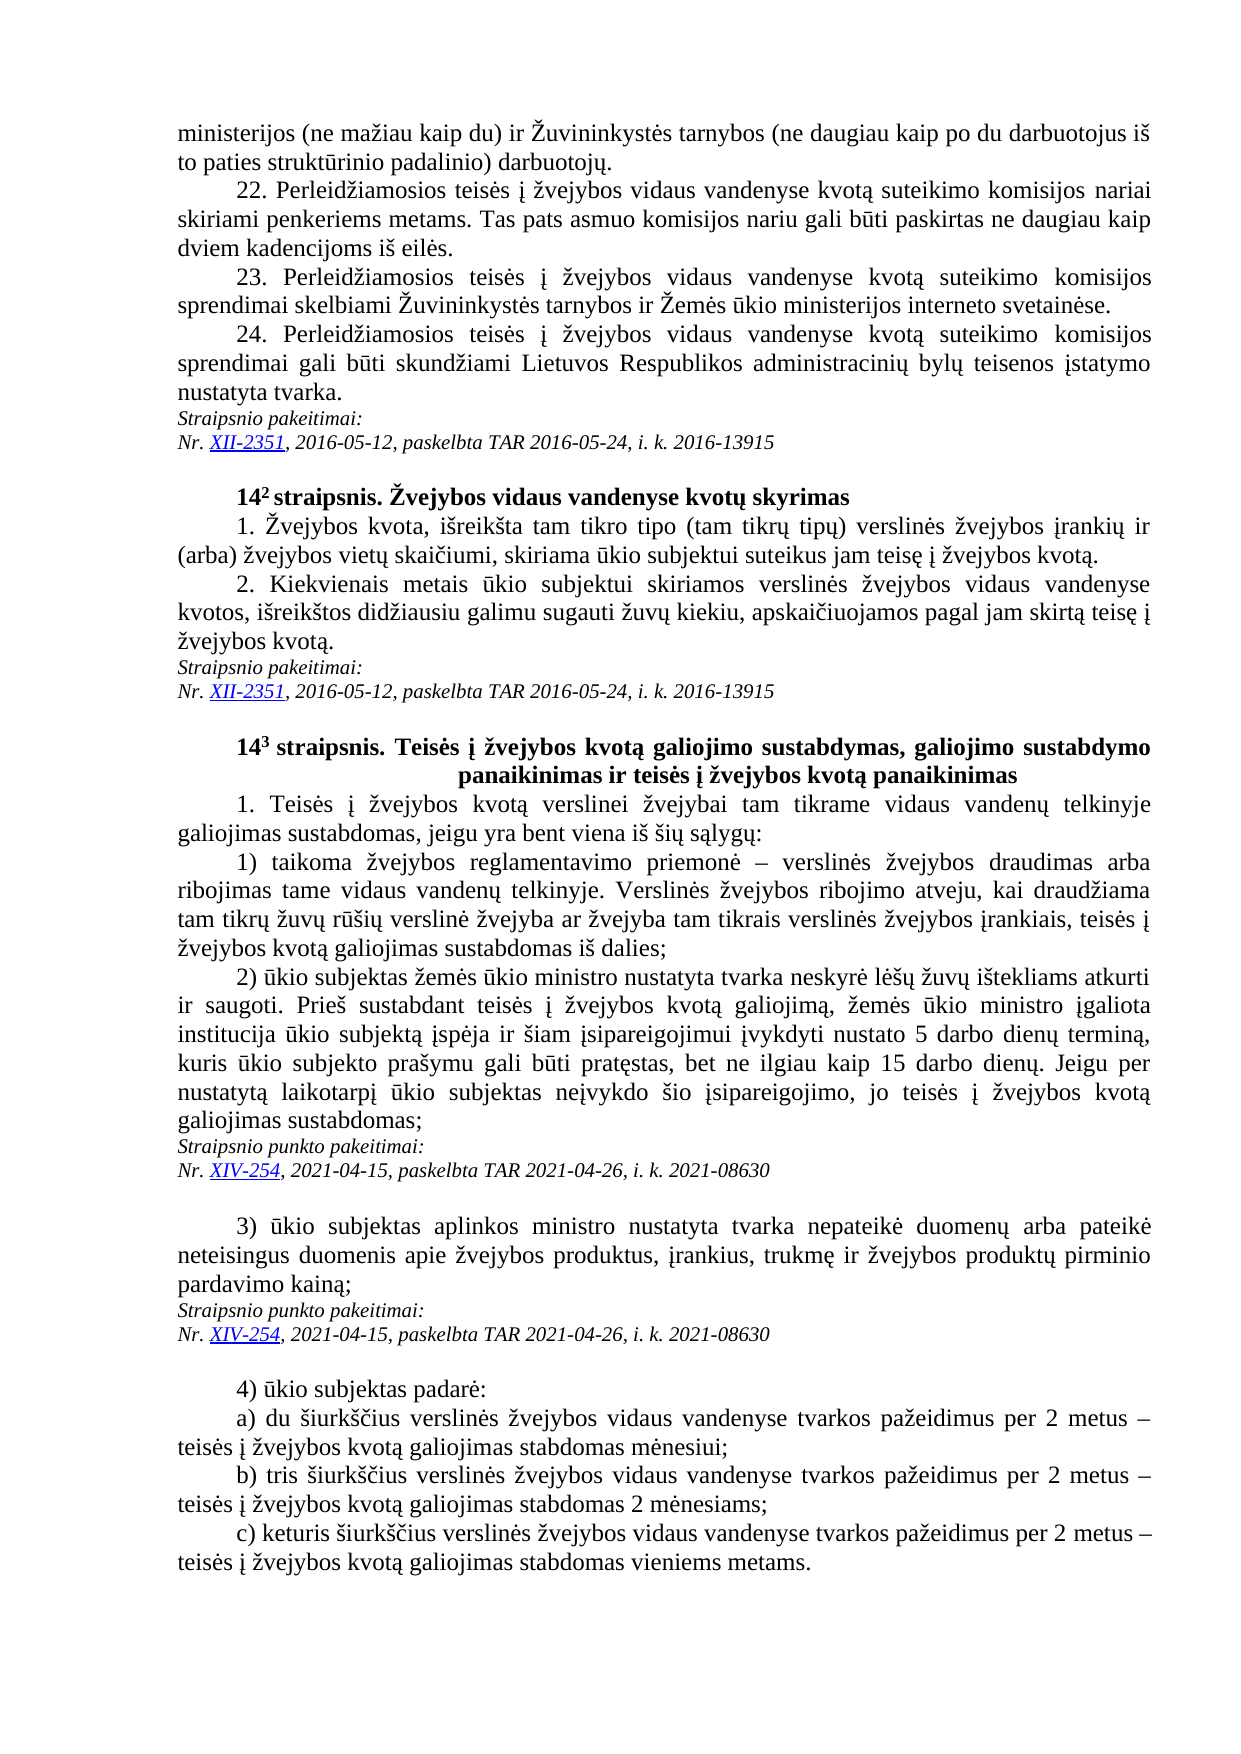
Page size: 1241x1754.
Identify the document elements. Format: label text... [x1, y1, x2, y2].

text 4) ūkio subjektas padarė: [177, 1374, 1152, 1403]
text 2) ūkio subjektas žemės ūkio ministro nustatyta tvarka neskyrė lėšų žuvų ištekliams atkurti ir saugoti. Prieš sustabdant teisės į žvejybos kvotą galiojimą, žemės ūkio ministro įgaliota institucija ūkio subjektą įspėja ir šiam įsipareigojimui įvykdyti nustato 5 darbo dienų terminą, kuris ūkio subjekto prašymu gali būti pratęstas, bet ne ilgiau kaip 15 darbo dienų. Jeigu per nustatytą laikotarpį ūkio subjektas neįvykdo šio įsipareigojimo, jo teisės į žvejybos kvotą galiojimas sustabdomas; [177, 962, 1152, 1134]
text 2. Kiekvienais metais ūkio subjektui skiriamos verslinės žvejybos vidaus vandenyse kvotos, išreikštos didžiausiu galimu sugauti žuvų kiekiu, apskaičiuojamos pagal jam skirtą teisę į žvejybos kvotą. [177, 569, 1152, 655]
text 1. Teisės į žvejybos kvotą verslinei žvejybai tam tikrame vidaus vandenų telkinyje galiojimas sustabdomas, jeigu yra bent viena iš šių sąlygų: [177, 789, 1152, 847]
text 22. Perleidžiamosios teisės į žvejybos vidaus vandenyse kvotą suteikimo komisijos nariai skiriami penkeriems metams. Tas pats asmuo komisijos nariu gali būti paskirtas ne daugiau kaip dviem kadencijoms iš eilės. [177, 176, 1152, 262]
text Straipsnio punkto pakeitimai: [177, 1134, 1152, 1158]
text a) du šiurkščius verslinės žvejybos vidaus vandenyse tvarkos pažeidimus per 2 metus – teisės į žvejybos kvotą galiojimas stabdomas mėnesiui; [177, 1403, 1152, 1461]
text Nr. XII-2351, 2016-05-12, paskelbta TAR 2016-05-24, i. k. 2016-13915 [177, 679, 1152, 703]
text 143 straipsnis. Teisės į žvejybos kvotą galiojimo sustabdymas, galiojimo sustabdymo panaikinimas ir teisės į žvejybos kvotą panaikinimas [236, 732, 1152, 789]
text Straipsnio pakeitimai: [177, 406, 1152, 430]
text Nr. XIV-254, 2021-04-15, paskelbta TAR 2021-04-26, i. k. 2021-08630 [177, 1158, 1152, 1182]
text Straipsnio punkto pakeitimai: [177, 1297, 1152, 1322]
text Nr. XIV-254, 2021-04-15, paskelbta TAR 2021-04-26, i. k. 2021-08630 [177, 1322, 1152, 1346]
text 24. Perleidžiamosios teisės į žvejybos vidaus vandenyse kvotą suteikimo komisijos sprendimai gali būti skundžiami Lietuvos Respublikos administracinių bylų teisenos įstatymo nustatyta tvarka. [177, 319, 1152, 406]
text Straipsnio pakeitimai: [177, 655, 1152, 679]
text 3) ūkio subjektas aplinkos ministro nustatyta tvarka nepateikė duomenų arba pateikė neteisingus duomenis apie žvejybos produktus, įrankius, trukmę ir žvejybos produktų pirminio pardavimo kainą; [177, 1211, 1152, 1297]
text 1. Žvejybos kvota, išreikšta tam tikro tipo (tam tikrų tipų) verslinės žvejybos įrankių ir (arba) žvejybos vietų skaičiumi, skiriama ūkio subjektui suteikus jam teisę į žvejybos kvotą. [177, 511, 1152, 569]
text ministerijos (ne mažiau kaip du) ir Žuvininkystės tarnybos (ne daugiau kaip po du darbuotojus iš to paties struktūrinio padalinio) darbuotojų. [177, 118, 1152, 176]
text 142 straipsnis. Žvejybos vidaus vandenyse kvotų skyrimas [177, 482, 1152, 511]
text c) keturis šiurkščius verslinės žvejybos vidaus vandenyse tvarkos pažeidimus per 2 metus – teisės į žvejybos kvotą galiojimas stabdomas vieniems metams. [177, 1518, 1152, 1576]
text Nr. XII-2351, 2016-05-12, paskelbta TAR 2016-05-24, i. k. 2016-13915 [177, 430, 1152, 454]
text 23. Perleidžiamosios teisės į žvejybos vidaus vandenyse kvotą suteikimo komisijos sprendimai skelbiami Žuvininkystės tarnybos ir Žemės ūkio ministerijos interneto svetainėse. [177, 262, 1152, 319]
text 1) taikoma žvejybos reglamentavimo priemonė – verslinės žvejybos draudimas arba ribojimas tame vidaus vandenų telkinyje. Verslinės žvejybos ribojimo atveju, kai draudžiama tam tikrų žuvų rūšių verslinė žvejyba ar žvejyba tam tikrais verslinės žvejybos įrankiais, teisės į žvejybos kvotą galiojimas sustabdomas iš dalies; [177, 847, 1152, 962]
text b) tris šiurkščius verslinės žvejybos vidaus vandenyse tvarkos pažeidimus per 2 metus – teisės į žvejybos kvotą galiojimas stabdomas 2 mėnesiams; [177, 1461, 1152, 1518]
